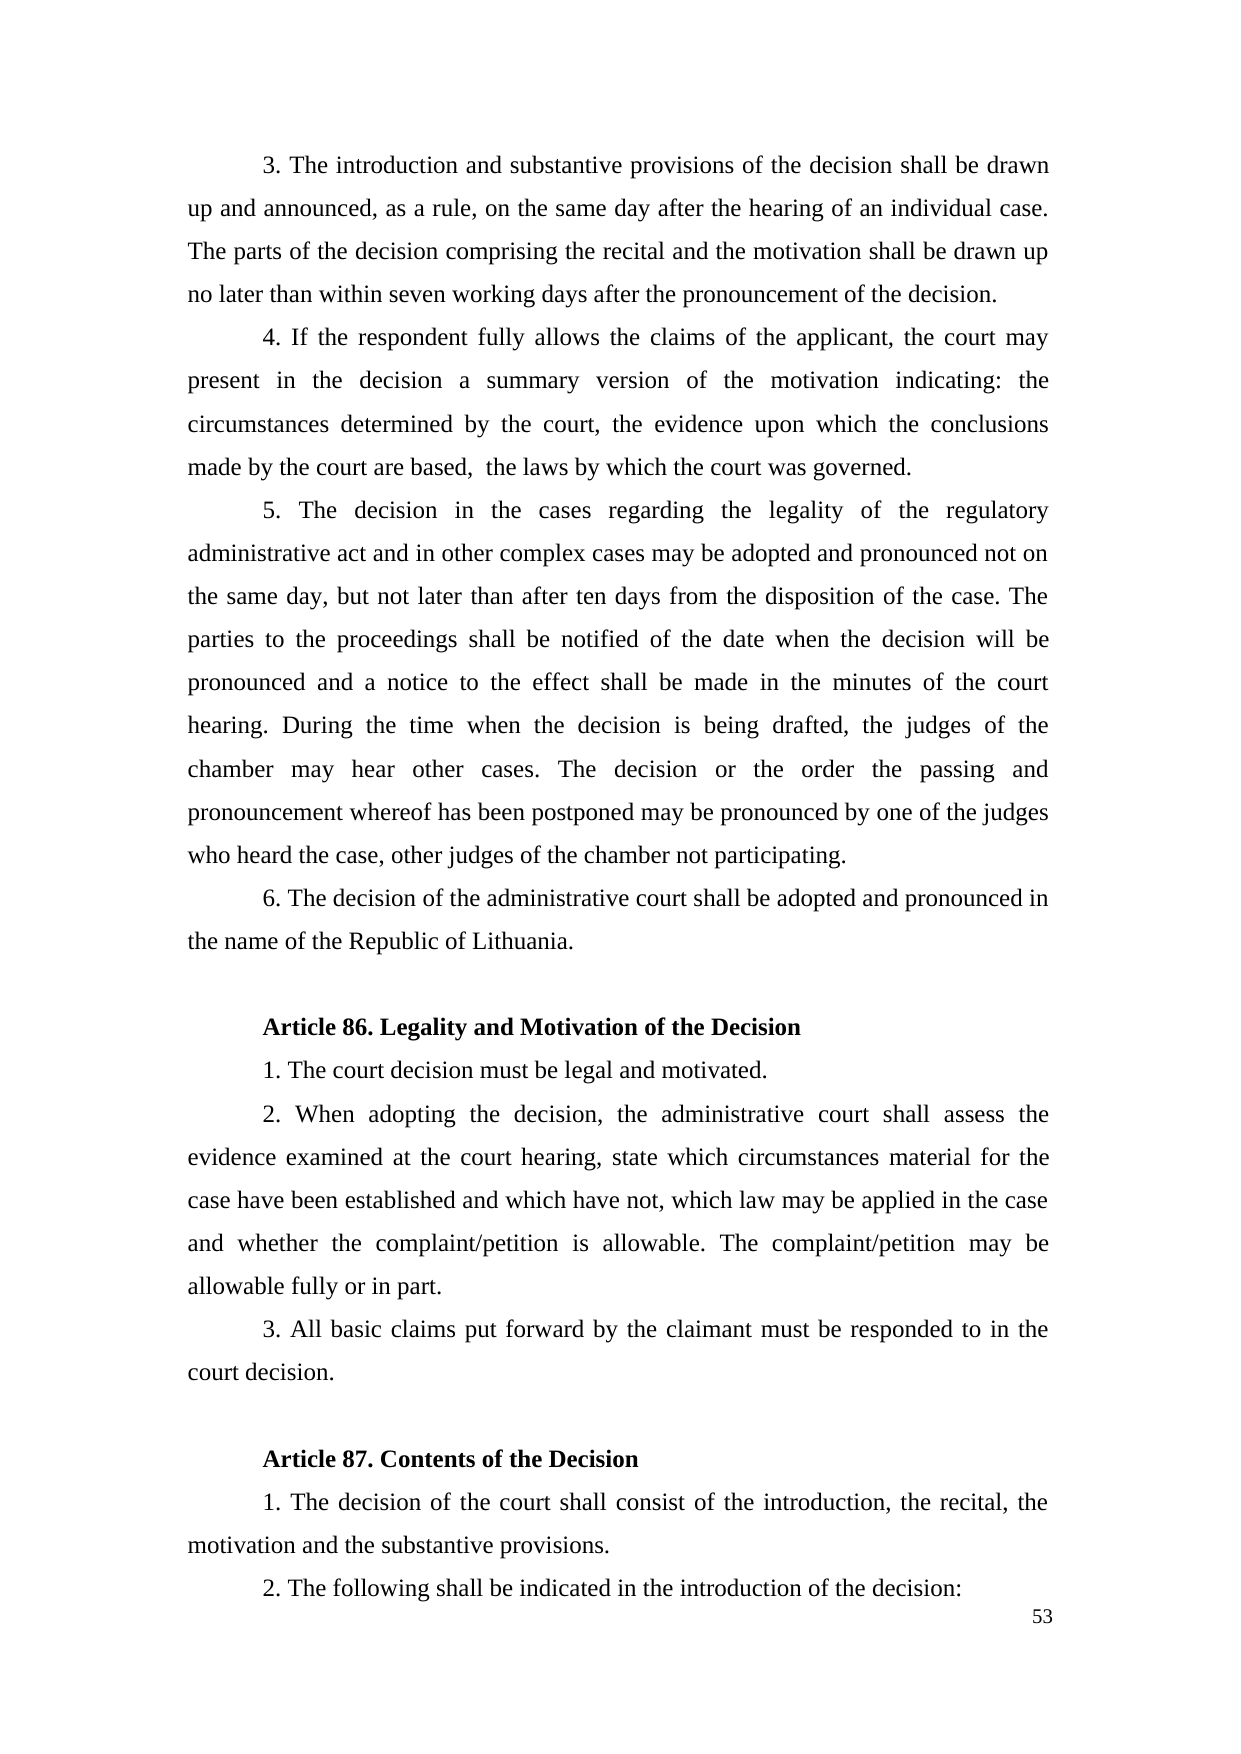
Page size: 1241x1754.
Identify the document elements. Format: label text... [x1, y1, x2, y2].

text 2. The following shall be indicated in the introduction of the decision: [187, 1573, 1050, 1602]
text Article 86. Legality and Motivation of the Decision [187, 1012, 1050, 1041]
text 3. All basic claims put forward by the claimant must be responded to in the court decision. [187, 1314, 1050, 1386]
text 3. The introduction and substantive provisions of the decision shall be drawn up and announced, as a rule, on the same day after the hearing of an individual case. The parts of the decision comprising the recital and the motivation shall be drawn up no later than within seven working days after the pronouncement of the decision. [187, 150, 1050, 308]
text 1. The decision of the court shall consist of the introduction, the recital, the motivation and the substantive provisions. [187, 1487, 1050, 1559]
text 4. If the respondent fully allows the claims of the applicant, the court may present in the decision a summary version of the motivation indicating: the circumstances determined by the court, the evidence upon which the conclusions made by the court are based, the laws by which the court was governed. [187, 322, 1050, 481]
text 5. The decision in the cases regarding the legality of the regulatory administrative act and in other complex cases may be adopted and pronounced not on the same day, but not later than after ten days from the disposition of the case. The parties to the proceedings shall be notified of the date when the decision will be pronounced and a notice to the effect shall be made in the minutes of the court hearing. During the time when the decision is being drafted, the judges of the chamber may hear other cases. The decision or the order the passing and pronouncement whereof has been postponed may be pronounced by one of the judges who heard the case, other judges of the chamber not participating. [187, 495, 1050, 869]
text 6. The decision of the administrative court shall be adopted and pronounced in the name of the Republic of Lithuania. [187, 883, 1050, 955]
text Article 87. Contents of the Decision [187, 1444, 1050, 1472]
text 1. The court decision must be legal and motivated. [187, 1056, 1050, 1084]
text 2. When adopting the decision, the administrative court shall assess the evidence examined at the court hearing, state which circumstances material for the case have been established and which have not, which law may be applied in the case and whether the complaint/petition is allowable. The complaint/petition may be allowable fully or in part. [187, 1099, 1050, 1300]
